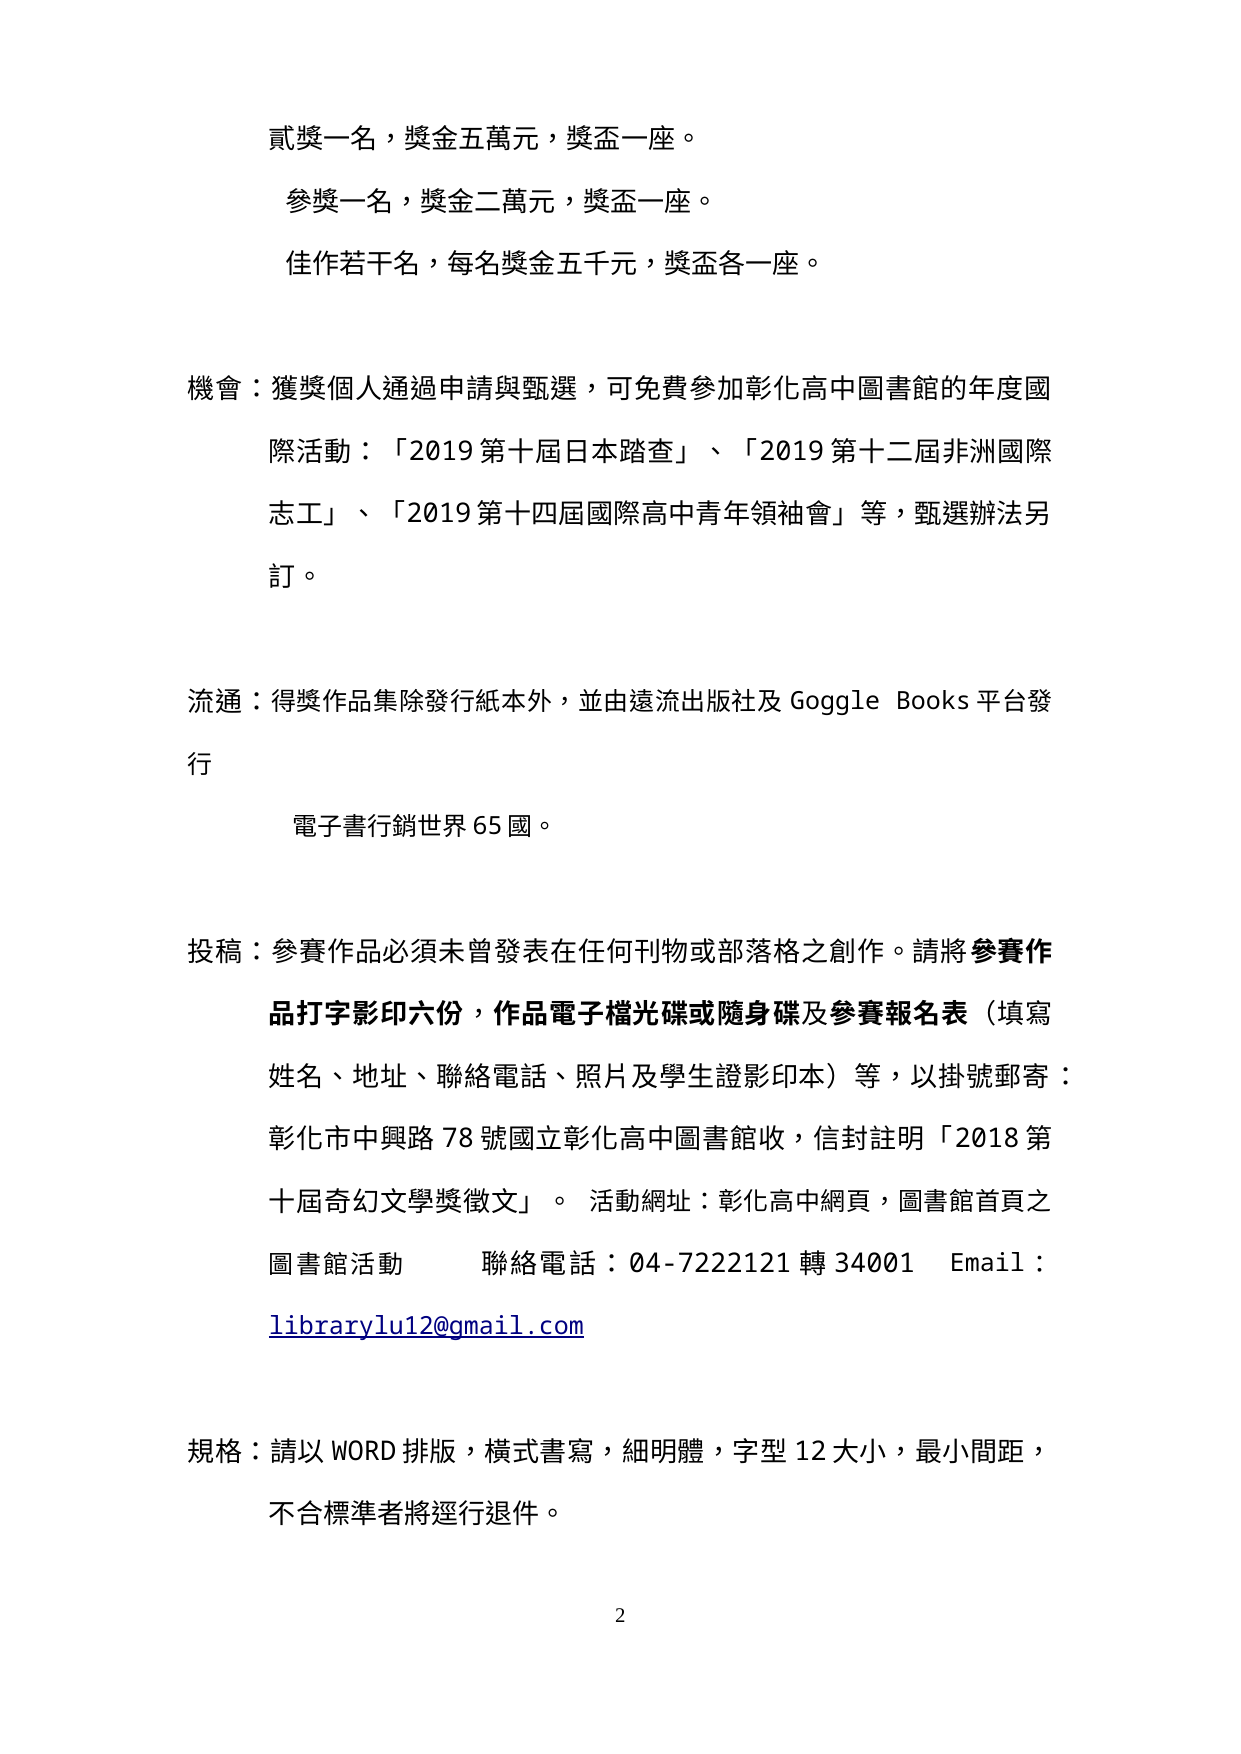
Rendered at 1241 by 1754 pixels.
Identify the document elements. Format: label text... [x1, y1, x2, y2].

text 流通：得獎作品集除發行紙本外，並由遠流出版社及Goggle Books平台發行 [187, 658, 1053, 783]
text 規格：請以WORD排版，橫式書寫，細明體，字型12大小，最小間距，不合標準者將逕行退件。 [187, 1408, 1053, 1533]
text 貳獎一名，獎金五萬元，獎盃一座。 [187, 96, 1053, 158]
text 佳作若干名，每名獎金五千元，獎盃各一座。 [187, 221, 1053, 283]
text 機會：獲獎個人通過申請與甄選，可免費參加彰化高中圖書館的年度國際活動：「2019第十屆日本踏查」、「2019第十二屆非洲國際志工」、「2019第十四屆國際高中青年領袖會」等，甄選辦法另訂。 [187, 346, 1053, 596]
text 參獎一名，獎金二萬元，獎盃一座。 [187, 158, 1053, 221]
text 投稿：參賽作品必須未曾發表在任何刊物或部落格之創作。請將參賽作品打字影印六份，作品電子檔光碟或隨身碟及參賽報名表（填寫姓名、地址、聯絡電話、照片及學生證影印本）等，以掛號郵寄：彰化市中興路78號國立彰化高中圖書館收，信封註明「2018第十屆奇幻文學獎徵文」。 活動網址：彰化高中網頁，圖書館首頁之圖書館活動 聯絡電話：04-7222121轉34001 Email：librarylu12@gmail.com [187, 908, 1053, 1346]
text 電子書行銷世界65國。 [187, 783, 1053, 846]
